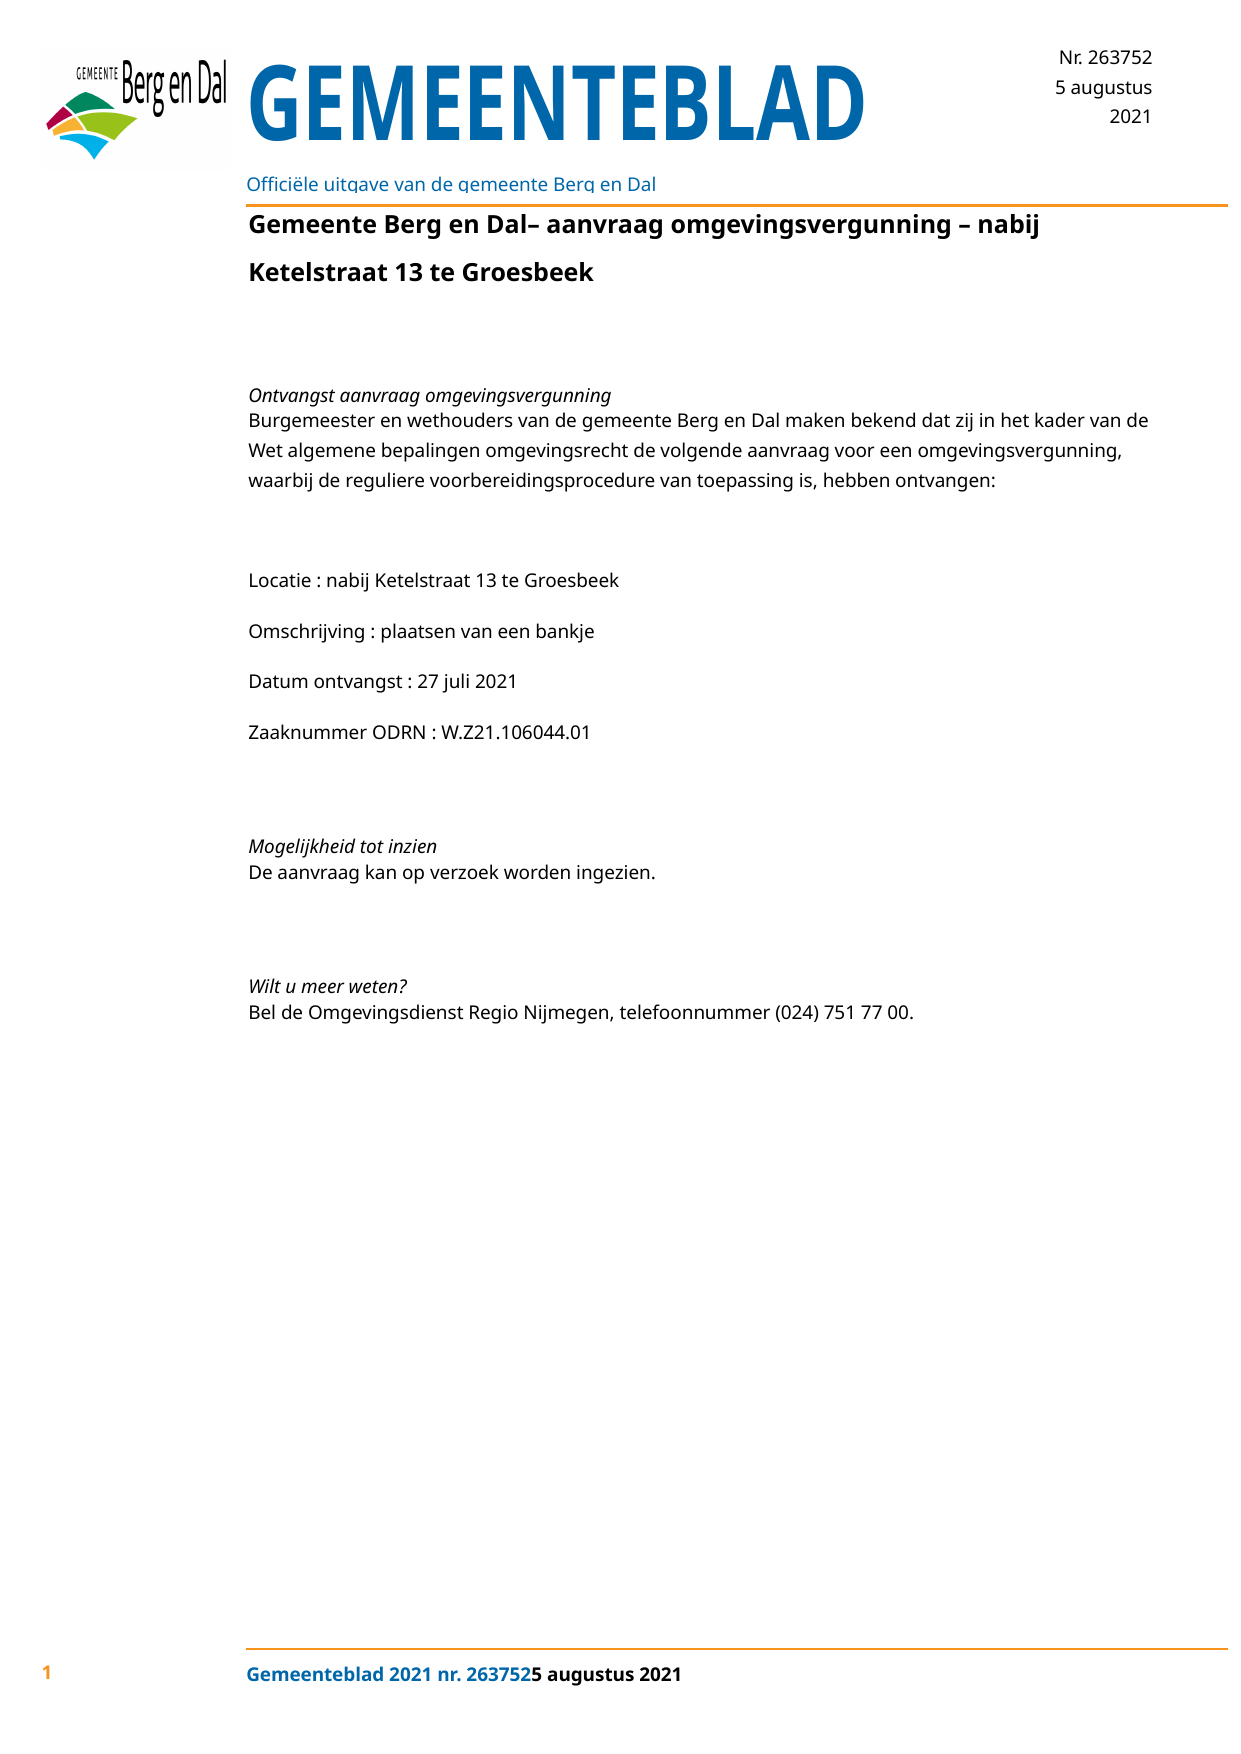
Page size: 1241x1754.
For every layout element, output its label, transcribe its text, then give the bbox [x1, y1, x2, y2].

text De aanvraag kan op verzoek worden ingezien. [248, 859, 1152, 885]
text Bel de Omgevingsdienst Regio Nijmegen, telefoonnummer (024) 751 77 00. [248, 999, 1152, 1025]
text Zaaknummer ODRN : W.Z21.106044.01 [248, 719, 1152, 744]
text Omschrijving : plaatsen van een bankje [248, 618, 1152, 644]
text Burgemeester en wethouders van de gemeente Berg en Dal maken bekend dat zij in het kader van de Wet algemene bepalingen omgevingsrecht de volgende aanvraag voor een omgevingsvergunning, waarbij de reguliere voorbereidingsprocedure van toepassing is, hebben ontvangen: [248, 408, 1152, 492]
picture [41, 47, 231, 172]
text Ontvangst aanvraag omgevingsvergunning [248, 382, 1152, 408]
text Locatie : nabij Ketelstraat 13 te Groesbeek [248, 568, 1152, 593]
text Gemeente Berg en Dal– aanvraag omgevingsvergunning – nabij Ketelstraat 13 te Groesbeek [248, 207, 1152, 288]
text Mogelijkheid tot inzien [248, 833, 1152, 859]
text Datum ontvangst : 27 juli 2021 [248, 668, 1152, 694]
text Wilt u meer weten? [248, 973, 1152, 999]
